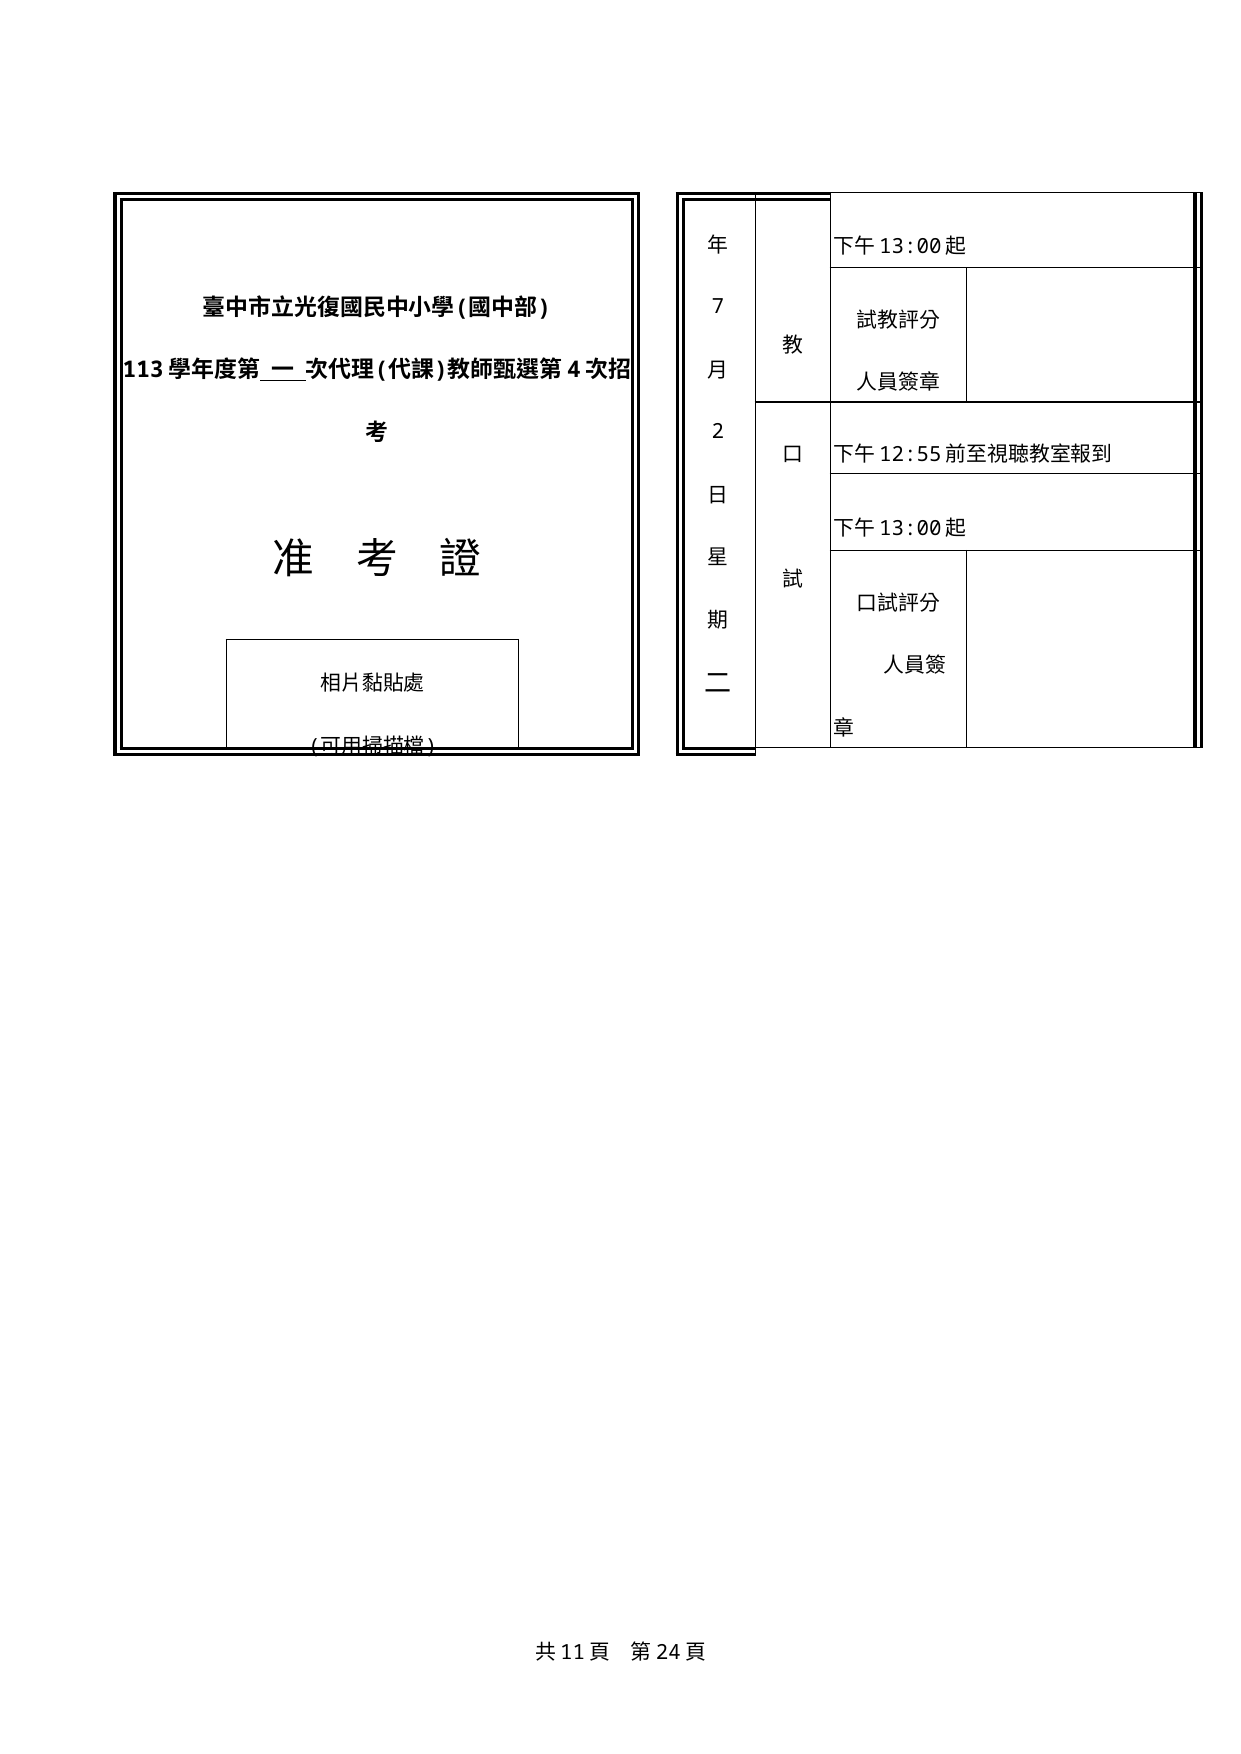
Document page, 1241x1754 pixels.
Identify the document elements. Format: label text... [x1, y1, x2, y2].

table_cell [967, 268, 1193, 401]
table_cell 試教評分 人員簽章 [831, 268, 966, 401]
table_cell 口 試 [756, 403, 830, 747]
table_header [640, 192, 676, 747]
table_cell [967, 551, 1193, 747]
table_cell 口試評分 人員簽章 [831, 551, 966, 747]
table_header 年 7 月 2 日 星 期 二 [680, 195, 755, 747]
table_header 教 [756, 201, 830, 401]
table_cell 下午13:00起 [831, 193, 1193, 267]
table_header 臺中市立光復國民中小學(國中部) 113學年度第 一 次代理(代課)教師甄選第4次招考 准 考 證 [118, 195, 635, 747]
table_cell 下午13:00起 [831, 474, 1193, 550]
table_header 相片黏貼處 (可用掃描檔) [227, 640, 518, 747]
table_cell 下午12:55前至視聴教室報到 [831, 403, 1193, 473]
